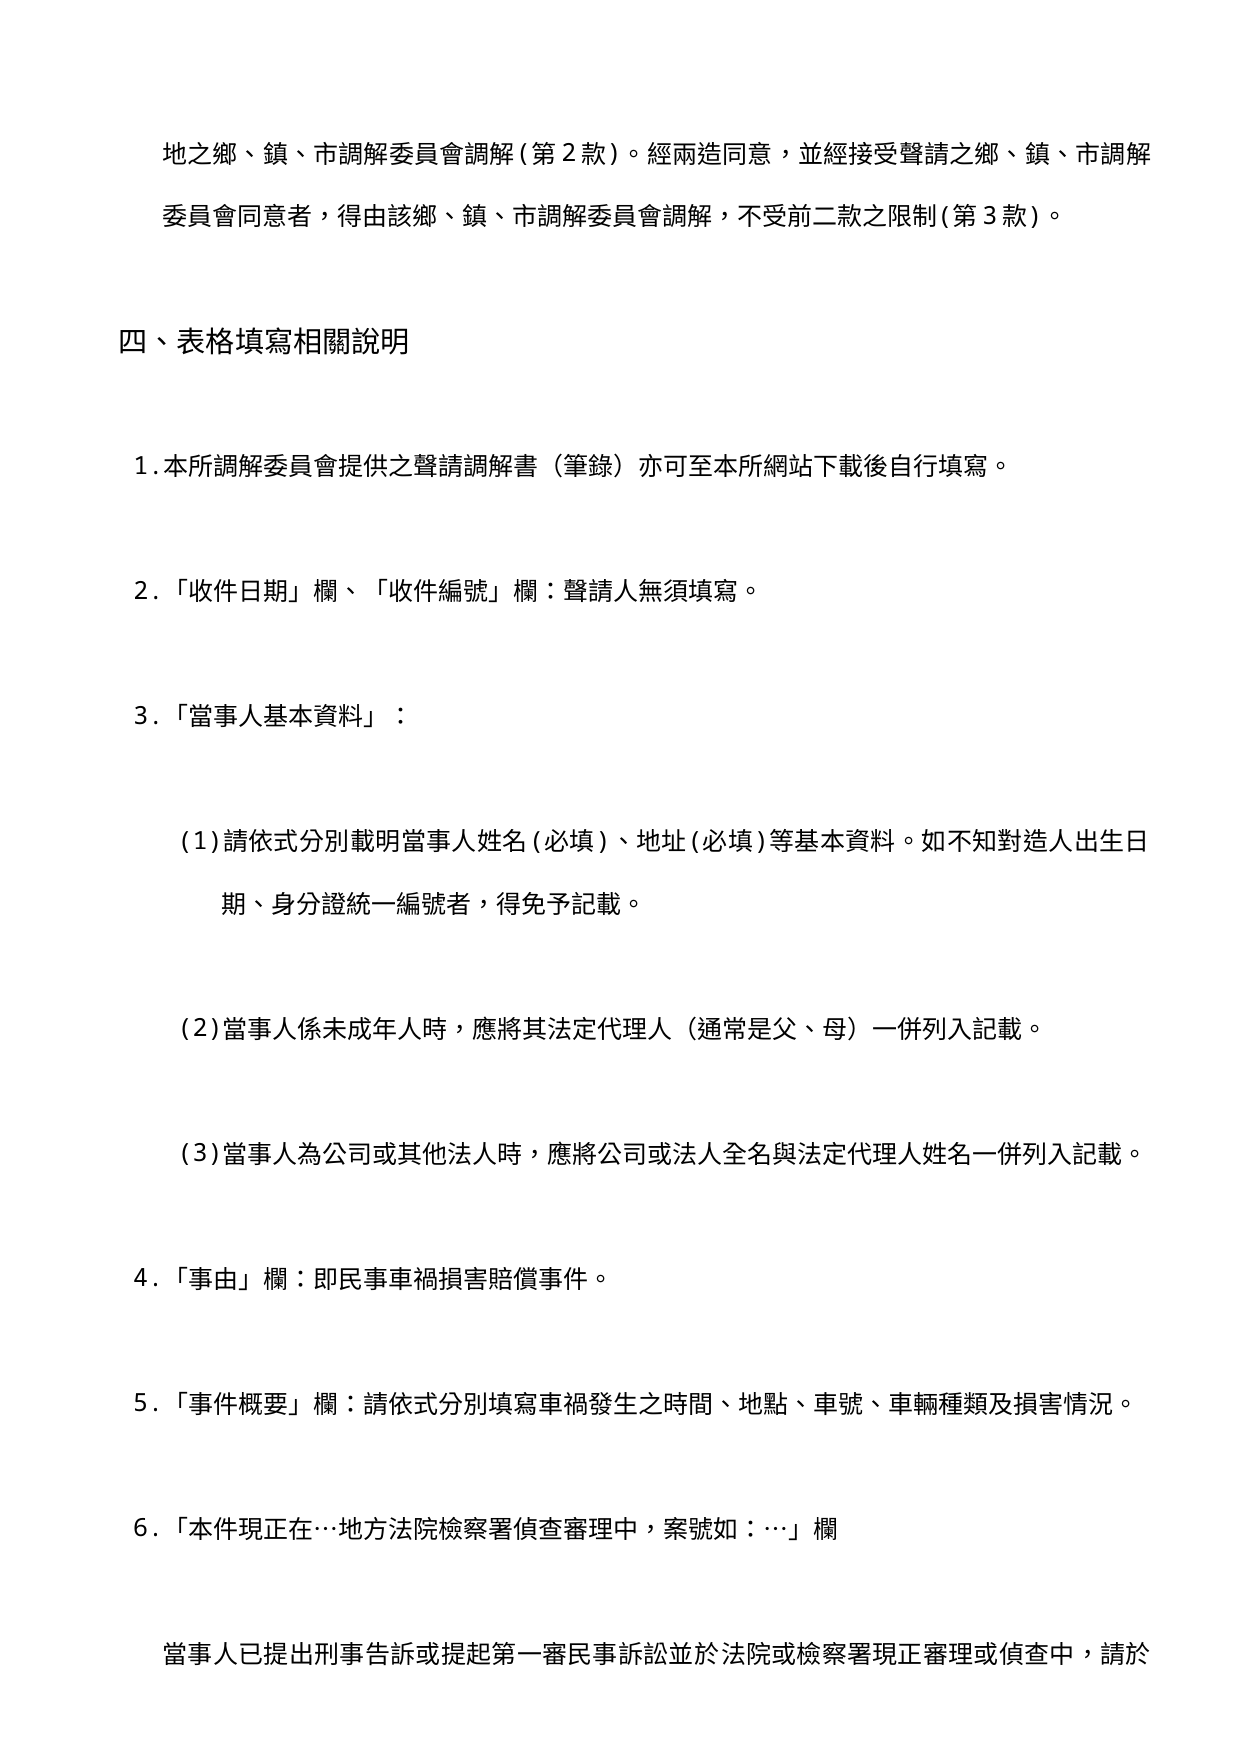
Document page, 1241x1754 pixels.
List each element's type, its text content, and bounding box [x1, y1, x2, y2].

text 地之鄉、鎮、市調解委員會調解(第2款)。經兩造同意，並經接受聲請之鄉、鎮、市調解委員會同意者，得由該鄉、鎮、市調解委員會調解，不受前二款之限制(第3款)。 [162, 111, 1152, 236]
text (2)當事人係未成年人時，應將其法定代理人（通常是父、母）一併列入記載。 [177, 986, 1152, 1048]
text 4.「事由」欄：即民事車禍損害賠償事件。 [118, 1236, 1152, 1298]
text 當事人已提出刑事告訴或提起第一審民事訴訟並於法院或檢察署現正審理或偵查中，請於 [162, 1611, 1152, 1673]
text 1.本所調解委員會提供之聲請調解書（筆錄）亦可至本所網站下載後自行填寫。 [133, 423, 1152, 486]
text (1)請依式分別載明當事人姓名(必填)、地址(必填)等基本資料。如不知對造人出生日期、身分證統一編號者，得免予記載。 [177, 798, 1152, 923]
text (3)當事人為公司或其他法人時，應將公司或法人全名與法定代理人姓名一併列入記載。 [177, 1111, 1152, 1173]
text 2.「收件日期」欄、「收件編號」欄：聲請人無須填寫。 [133, 548, 1152, 611]
text 6.「本件現正在…地方法院檢察署偵查審理中，案號如：…」欄 [118, 1486, 1152, 1548]
text 5.「事件概要」欄：請依式分別填寫車禍發生之時間、地點、車號、車輛種類及損害情況。 [118, 1361, 1152, 1423]
text 四、表格填寫相關說明 [118, 298, 1152, 361]
text 3.「當事人基本資料」： [133, 673, 1152, 736]
